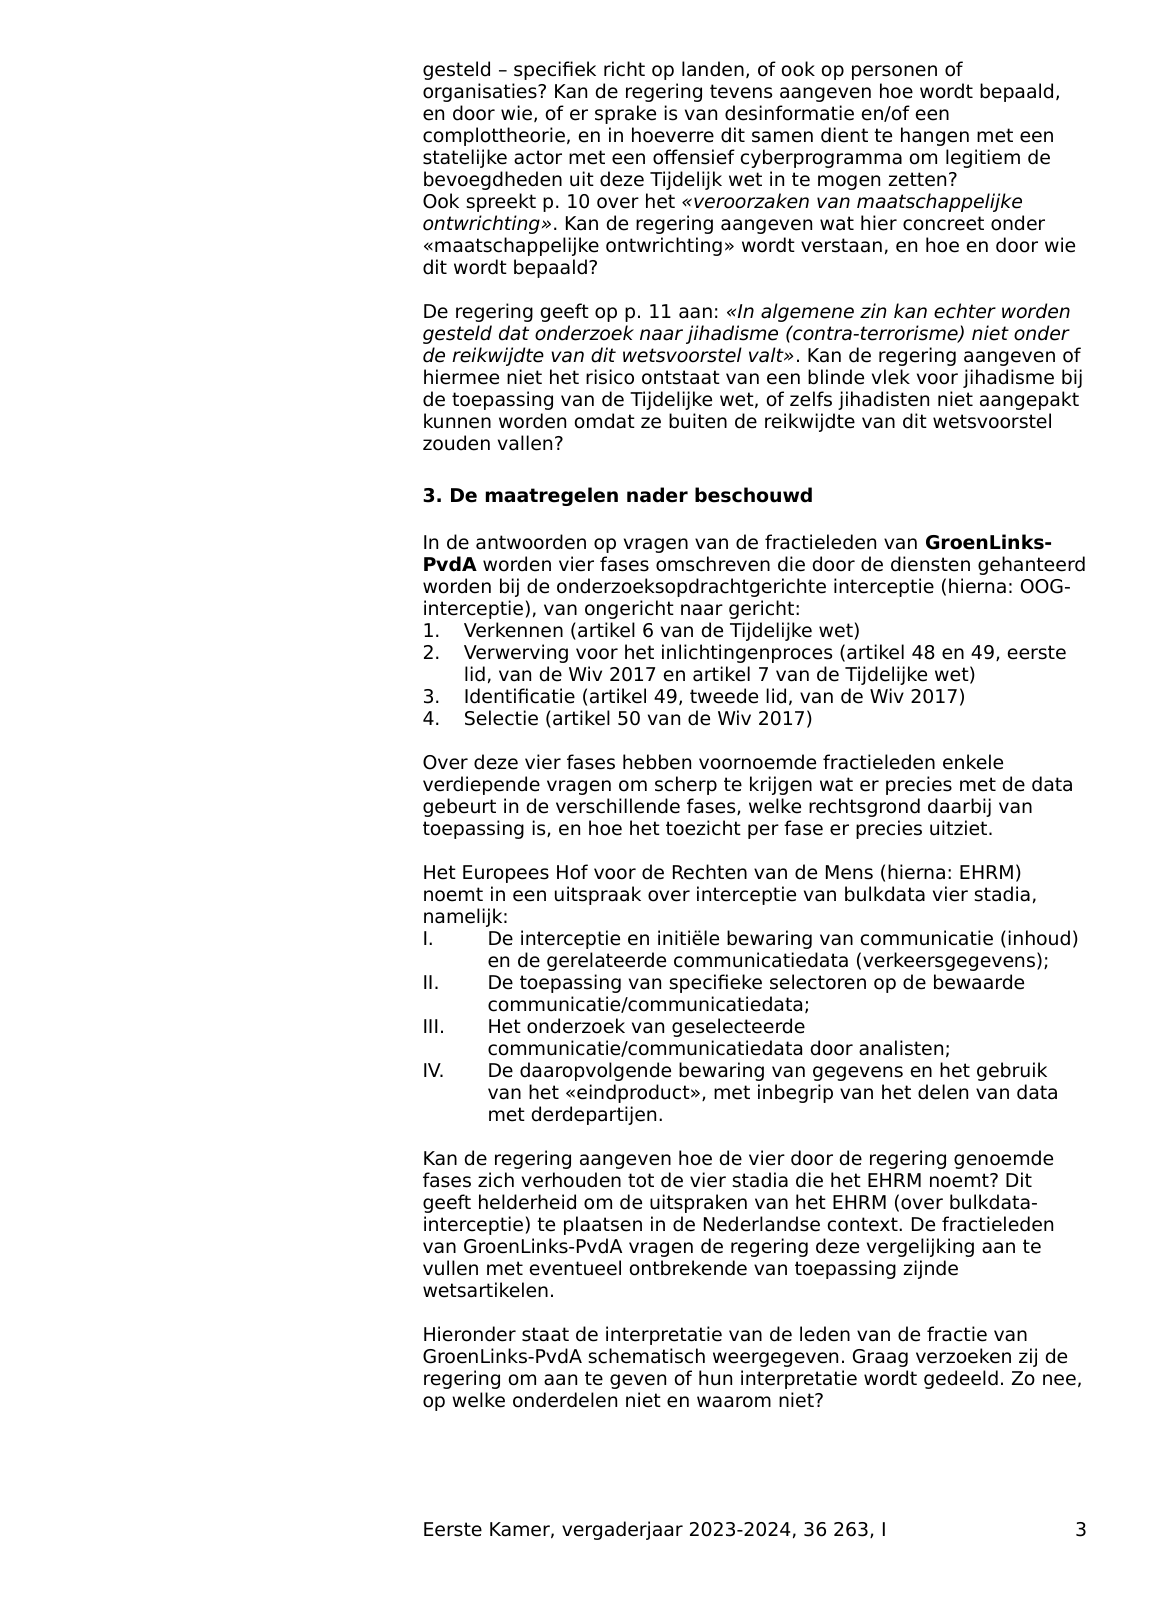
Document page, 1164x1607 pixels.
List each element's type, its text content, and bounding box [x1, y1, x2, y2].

text Ook spreekt p. 10 over het «veroorzaken van maatschappelijke ontwrichting». Kan de regering aangeven wat hier concreet onder «maatschappelijke ontwrichting» wordt verstaan, en hoe en door wie dit wordt bepaald? [422, 191, 1087, 279]
text 1. Verkennen (artikel 6 van de Tijdelijke wet) [422, 620, 1087, 642]
text II. De toepassing van specifieke selectoren op de bewaarde communicatie/communicatiedata; [422, 972, 1087, 1016]
text Over deze vier fases hebben voornoemde fractieleden enkele verdiepende vragen om scherp te krijgen wat er precies met de data gebeurt in de verschillende fases, welke rechtsgrond daarbij van toepassing is, en hoe het toezicht per fase er precies uitziet. [422, 752, 1087, 840]
text In de antwoorden op vragen van de fractieleden van GroenLinks-PvdA worden vier fases omschreven die door de diensten gehanteerd worden bij de onderzoeksopdrachtgerichte interceptie (hierna: OOG-interceptie), van ongericht naar gericht: [422, 532, 1087, 620]
text Kan de regering aangeven hoe de vier door de regering genoemde fases zich verhouden tot de vier stadia die het EHRM noemt? Dit geeft helderheid om de uitspraken van het EHRM (over bulkdata-interceptie) te plaatsen in de Nederlandse context. De fractieleden van GroenLinks-PvdA vragen de regering deze vergelijking aan te vullen met eventueel ontbrekende van toepassing zijnde wetsartikelen. [422, 1148, 1087, 1302]
text 3. Identificatie (artikel 49, tweede lid, van de Wiv 2017) [422, 686, 1087, 708]
text De regering geeft op p. 11 aan: «In algemene zin kan echter worden gesteld dat onderzoek naar jihadisme (contra-terrorisme) niet onder de reikwijdte van dit wetsvoorstel valt». Kan de regering aangeven of hiermee niet het risico ontstaat van een blinde vlek voor jihadisme bij de toepassing van de Tijdelijke wet, of zelfs jihadisten niet aangepakt kunnen worden omdat ze buiten de reikwijdte van dit wetsvoorstel zouden vallen? [422, 301, 1087, 455]
text Het Europees Hof voor de Rechten van de Mens (hierna: EHRM) noemt in een uitspraak over interceptie van bulkdata vier stadia, namelijk: [422, 862, 1087, 928]
text gesteld – specifiek richt op landen, of ook op personen of organisaties? Kan de regering tevens aangeven hoe wordt bepaald, en door wie, of er sprake is van desinformatie en/of een complottheorie, en in hoeverre dit samen dient te hangen met een statelijke actor met een offensief cyberprogramma om legitiem de bevoegdheden uit deze Tijdelijk wet in te mogen zetten? [422, 59, 1087, 191]
text IV. De daaropvolgende bewaring van gegevens en het gebruik van het «eindproduct», met inbegrip van het delen van data met derdepartijen. [422, 1060, 1087, 1126]
text Hieronder staat de interpretatie van de leden van de fractie van GroenLinks-PvdA schematisch weergegeven. Graag verzoeken zij de regering om aan te geven of hun interpretatie wordt gedeeld. Zo nee, op welke onderdelen niet en waarom niet? [422, 1324, 1087, 1412]
text 4. Selectie (artikel 50 van de Wiv 2017) [422, 708, 1087, 730]
text I. De interceptie en initiële bewaring van communicatie (inhoud) en de gerelateerde communicatiedata (verkeersgegevens); [422, 928, 1087, 972]
text 2. Verwerving voor het inlichtingenproces (artikel 48 en 49, eerste lid, van de Wiv 2017 en artikel 7 van de Tijdelijke wet) [422, 642, 1087, 686]
text III. Het onderzoek van geselecteerde communicatie/communicatiedata door analisten; [422, 1016, 1087, 1060]
subtitle 3. De maatregelen nader beschouwd [422, 485, 1087, 507]
